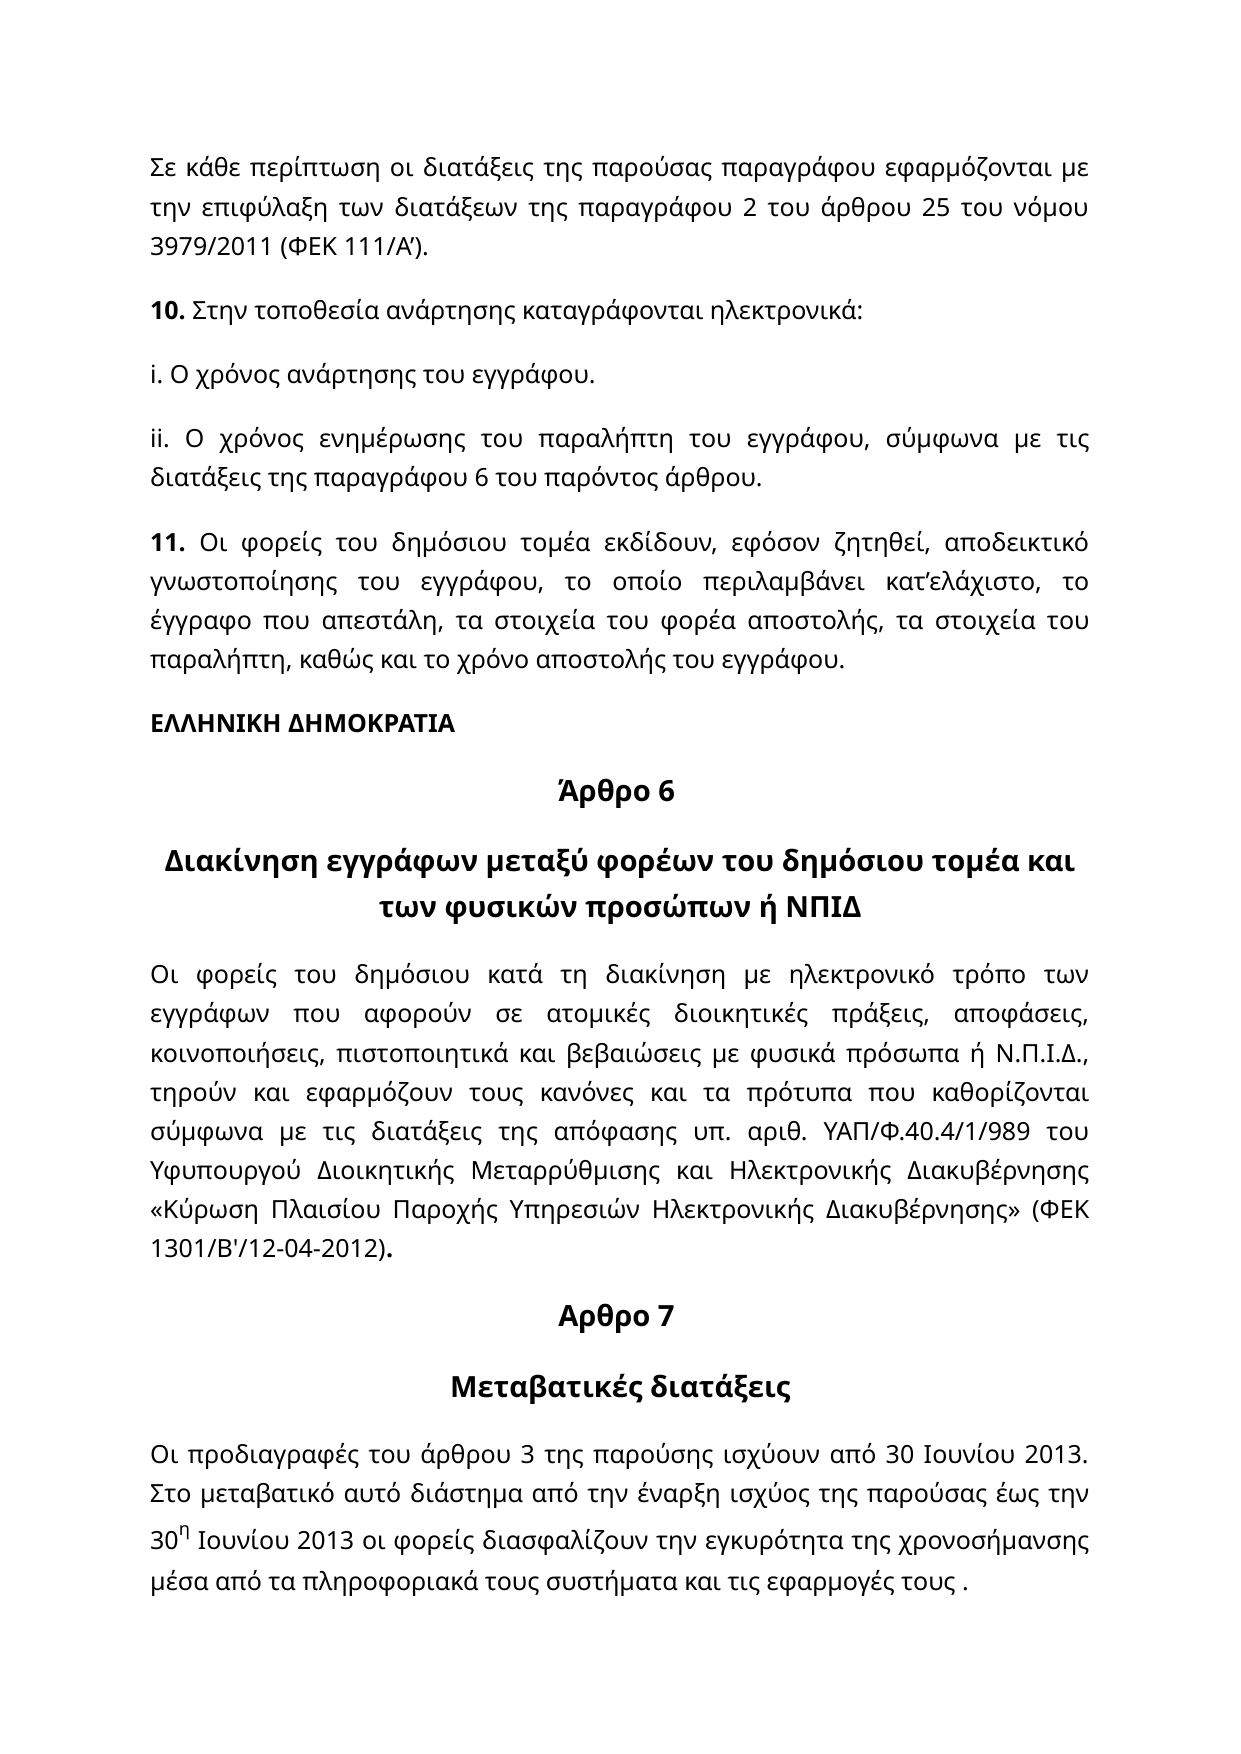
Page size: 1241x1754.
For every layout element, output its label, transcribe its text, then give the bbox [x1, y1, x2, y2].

subtitle Άρθρο 6 [150, 770, 1090, 810]
text Οι φορείς του δημόσιου κατά τη διακίνηση με ηλεκτρονικό τρόπο των εγγράφων που αφορούν σε ατομικές διοικητικές πράξεις, αποφάσεις, κοινοποιήσεις, πιστοποιητικά και βεβαιώσεις με φυσικά πρόσωπα ή Ν.Π.Ι.Δ., τηρούν και εφαρμόζουν τους κανόνες και τα πρότυπα που καθορίζονται σύμφωνα με τις διατάξεις της απόφασης υπ. αριθ. ΥΑΠ/Φ.40.4/1/989 του Υφυπουργού Διοικητικής Μεταρρύθμισης και Ηλεκτρονικής Διακυβέρνησης «Κύρωση Πλαισίου Παροχής Υπηρεσιών Ηλεκτρονικής Διακυβέρνησης» (ΦΕΚ 1301/Β'/12-04-2012). [150, 957, 1090, 1265]
text ii. Ο χρόνος ενημέρωσης του παραλήπτη του εγγράφου, σύμφωνα με τις διατάξεις της παραγράφου 6 του παρόντος άρθρου. [150, 421, 1090, 494]
text 11. Οι φορείς του δημόσιου τομέα εκδίδουν, εφόσον ζητηθεί, αποδεικτικό γνωστοποίησης του εγγράφου, το οποίο περιλαμβάνει κατ’ελάχιστο, το έγγραφο που απεστάλη, τα στοιχεία του φορέα αποστολής, τα στοιχεία του παραλήπτη, καθώς και το χρόνο αποστολής του εγγράφου. [150, 524, 1090, 676]
text Οι προδιαγραφές του άρθρου 3 της παρούσης ισχύουν από 30 Ιουνίου 2013. Στο μεταβατικό αυτό διάστημα από την έναρξη ισχύος της παρούσας έως την 30η Ιουνίου 2013 οι φορείς διασφαλίζουν την εγκυρότητα της χρονοσήμανσης μέσα από τα πληροφοριακά τους συστήματα και τις εφαρμογές τους . [150, 1436, 1090, 1598]
text 10. Στην τοποθεσία ανάρτησης καταγράφονται ηλεκτρονικά: [150, 292, 1090, 327]
subtitle Αρθρο 7 [150, 1295, 1090, 1335]
text ΕΛΛΗΝΙΚΗ ΔΗΜΟΚΡΑΤΙΑ [150, 706, 1090, 740]
text i. Ο χρόνος ανάρτησης του εγγράφου. [150, 357, 1090, 391]
subtitle Μεταβατικές διατάξεις [150, 1366, 1090, 1406]
text Σε κάθε περίπτωση οι διατάξεις της παρούσας παραγράφου εφαρμόζονται με την επιφύλαξη των διατάξεων της παραγράφου 2 του άρθρου 25 του νόμου 3979/2011 (ΦΕΚ 111/Α’). [150, 150, 1090, 262]
subtitle Διακίνηση εγγράφων μεταξύ φορέων του δημόσιου τομέα και των φυσικών προσώπων ή ΝΠΙΔ [150, 841, 1090, 926]
